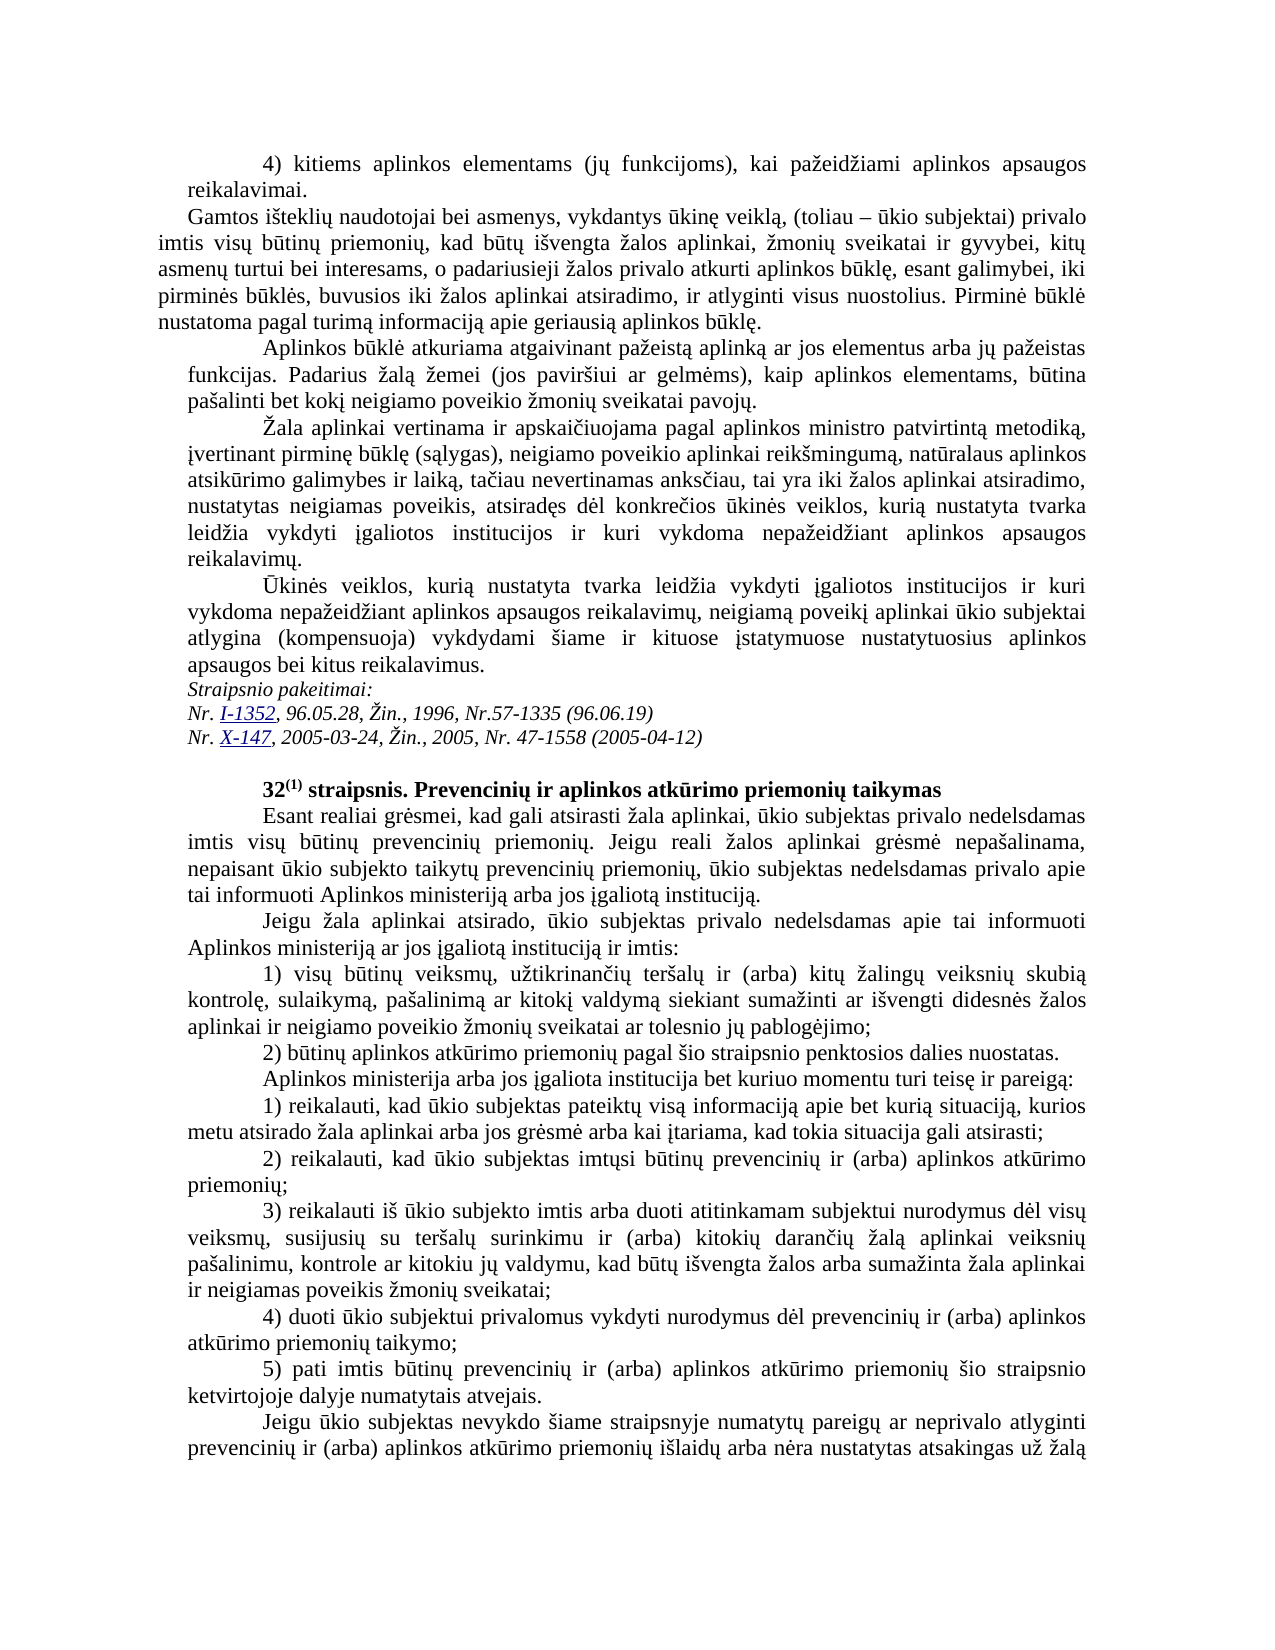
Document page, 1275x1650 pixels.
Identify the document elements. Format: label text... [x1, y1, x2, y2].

text 1) reikalauti, kad ūkio subjektas pateiktų visą informaciją apie bet kurią situaciją, kurios metu atsirado žala aplinkai arba jos grėsmė arba kai įtariama, kad tokia situacija gali atsirasti; [187, 1092, 1087, 1144]
text Žala aplinkai vertinama ir apskaičiuojama pagal aplinkos ministro patvirtintą metodiką, įvertinant pirminę būklę (sąlygas), neigiamo poveikio aplinkai reikšmingumą, natūralaus aplinkos atsikūrimo galimybes ir laiką, tačiau nevertinamas anksčiau, tai yra iki žalos aplinkai atsiradimo, nustatytas neigiamas poveikis, atsiradęs dėl konkrečios ūkinės veiklos, kurią nustatyta tvarka leidžia vykdyti įgaliotos institucijos ir kuri vykdoma nepažeidžiant aplinkos apsaugos reikalavimų. [187, 413, 1087, 572]
text 32(1) straipsnis. Prevencinių ir aplinkos atkūrimo priemonių taikymas [187, 776, 1087, 802]
text Nr. I-1352, 96.05.28, Žin., 1996, Nr.57-1335 (96.06.19) [187, 701, 1087, 725]
text 5) pati imtis būtinų prevencinių ir (arba) aplinkos atkūrimo priemonių šio straipsnio ketvirtojoje dalyje numatytais atvejais. [187, 1355, 1087, 1408]
text Aplinkos ministerija arba jos įgaliota institucija bet kuriuo momentu turi teisę ir pareigą: [187, 1066, 1087, 1092]
text Aplinkos būklė atkuriama atgaivinant pažeistą aplinką ar jos elementus arba jų pažeistas funkcijas. Padarius žalą žemei (jos paviršiui ar gelmėms), kaip aplinkos elementams, būtina pašalinti bet kokį neigiamo poveikio žmonių sveikatai pavojų. [187, 334, 1087, 413]
text 2) būtinų aplinkos atkūrimo priemonių pagal šio straipsnio penktosios dalies nuostatas. [187, 1039, 1087, 1066]
text Jeigu ūkio subjektas nevykdo šiame straipsnyje numatytų pareigų ar neprivalo atlyginti prevencinių ir (arba) aplinkos atkūrimo priemonių išlaidų arba nėra nustatytas atsakingas už žalą [187, 1408, 1087, 1461]
text Straipsnio pakeitimai: [187, 677, 1087, 701]
text Esant realiai grėsmei, kad gali atsirasti žala aplinkai, ūkio subjektas privalo nedelsdamas imtis visų būtinų prevencinių priemonių. Jeigu reali žalos aplinkai grėsmė nepašalinama, nepaisant ūkio subjekto taikytų prevencinių priemonių, ūkio subjektas nedelsdamas privalo apie tai informuoti Aplinkos ministeriją arba jos įgaliotą instituciją. [187, 802, 1087, 907]
text 4) kitiems aplinkos elementams (jų funkcijoms), kai pažeidžiami aplinkos apsaugos reikalavimai. [187, 150, 1087, 203]
text Nr. X-147, 2005-03-24, Žin., 2005, Nr. 47-1558 (2005-04-12) [187, 725, 1087, 749]
text Jeigu žala aplinkai atsirado, ūkio subjektas privalo nedelsdamas apie tai informuoti Aplinkos ministeriją ar jos įgaliotą instituciją ir imtis: [187, 907, 1087, 960]
text Ūkinės veiklos, kurią nustatyta tvarka leidžia vykdyti įgaliotos institucijos ir kuri vykdoma nepažeidžiant aplinkos apsaugos reikalavimų, neigiamą poveikį aplinkai ūkio subjektai atlygina (kompensuoja) vykdydami šiame ir kituose įstatymuose nustatytuosius aplinkos apsaugos bei kitus reikalavimus. [187, 572, 1087, 677]
text Gamtos išteklių naudotojai bei asmenys, vykdantys ūkinę veiklą, (toliau – ūkio subjektai) privalo imtis visų būtinų priemonių, kad būtų išvengta žalos aplinkai, žmonių sveikatai ir gyvybei, kitų asmenų turtui bei interesams, o padariusieji žalos privalo atkurti aplinkos būklę, esant galimybei, iki pirminės būklės, buvusios iki žalos aplinkai atsiradimo, ir atlyginti visus nuostolius. Pirminė būklė nustatoma pagal turimą informaciją apie geriausią aplinkos būklę. [158, 203, 1087, 334]
text 1) visų būtinų veiksmų, užtikrinančių teršalų ir (arba) kitų žalingų veiksnių skubią kontrolę, sulaikymą, pašalinimą ar kitokį valdymą siekiant sumažinti ar išvengti didesnės žalos aplinkai ir neigiamo poveikio žmonių sveikatai ar tolesnio jų pablogėjimo; [187, 960, 1087, 1039]
text 2) reikalauti, kad ūkio subjektas imtųsi būtinų prevencinių ir (arba) aplinkos atkūrimo priemonių; [187, 1144, 1087, 1197]
text 3) reikalauti iš ūkio subjekto imtis arba duoti atitinkamam subjektui nurodymus dėl visų veiksmų, susijusių su teršalų surinkimu ir (arba) kitokių darančių žalą aplinkai veiksnių pašalinimu, kontrole ar kitokiu jų valdymu, kad būtų išvengta žalos arba sumažinta žala aplinkai ir neigiamas poveikis žmonių sveikatai; [187, 1197, 1087, 1303]
text 4) duoti ūkio subjektui privalomus vykdyti nurodymus dėl prevencinių ir (arba) aplinkos atkūrimo priemonių taikymo; [187, 1303, 1087, 1355]
